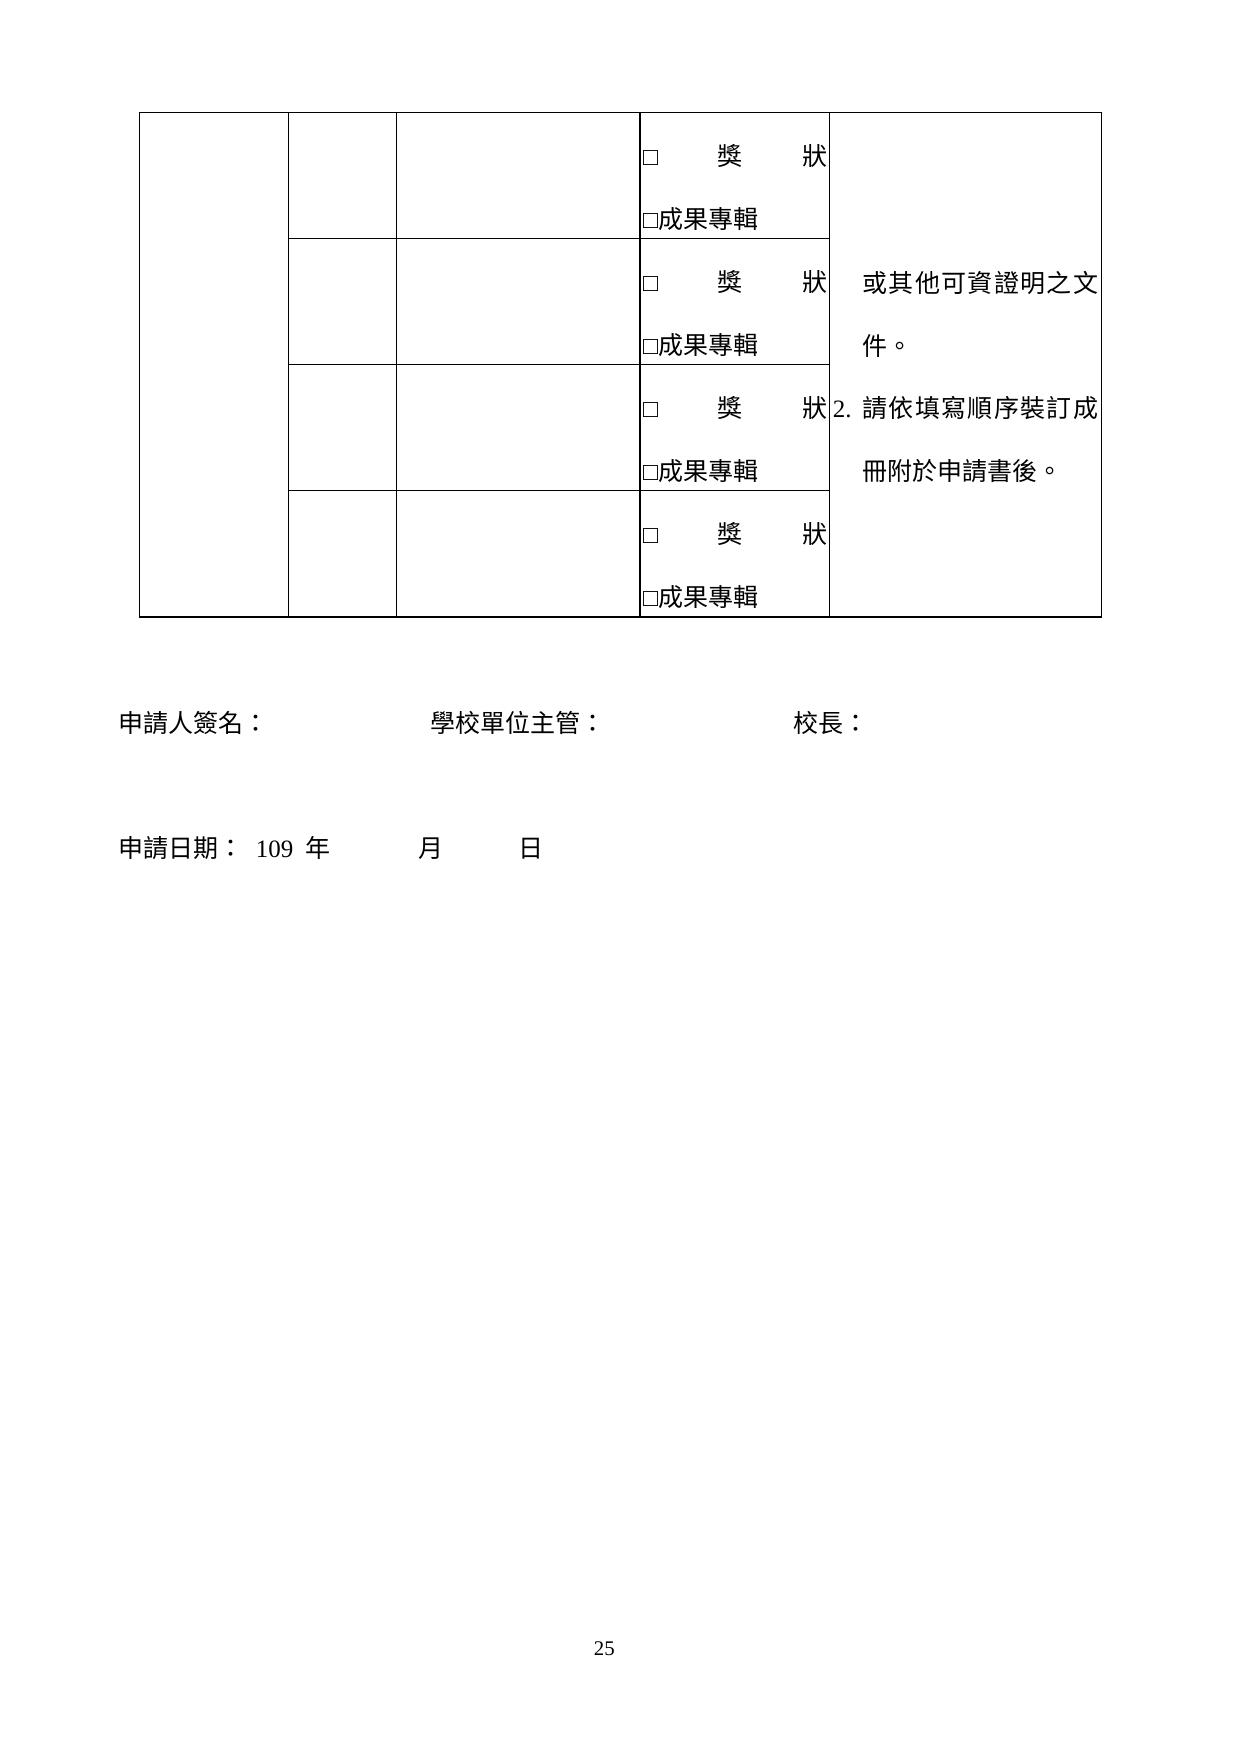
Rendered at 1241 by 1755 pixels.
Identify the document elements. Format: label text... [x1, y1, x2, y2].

table_cell [289, 491, 396, 616]
table_cell 佐證資料請檢附獎狀影本、成果專輯影本或其他可資證明之文件。 請依填寫順序裝訂成冊附於申請書後。 [830, 113, 1101, 616]
table_cell □獎狀 □成果專輯 [641, 113, 829, 238]
table_cell [397, 365, 639, 490]
table_cell [289, 239, 396, 364]
table_cell □獎狀 □成果專輯 [641, 365, 829, 490]
text 申請日期： 109 年 月 日 [118, 805, 1122, 867]
table_cell □獎狀 □成果專輯 [641, 491, 829, 616]
table_cell [289, 113, 396, 238]
table_cell [397, 239, 639, 364]
table_cell [397, 113, 639, 238]
table_cell [397, 491, 639, 616]
table_cell [140, 113, 288, 616]
text 申請人簽名： 學校單位主管： 校長： [118, 680, 1122, 742]
table_cell □獎狀 □成果專輯 [641, 239, 829, 364]
table_cell [289, 365, 396, 490]
